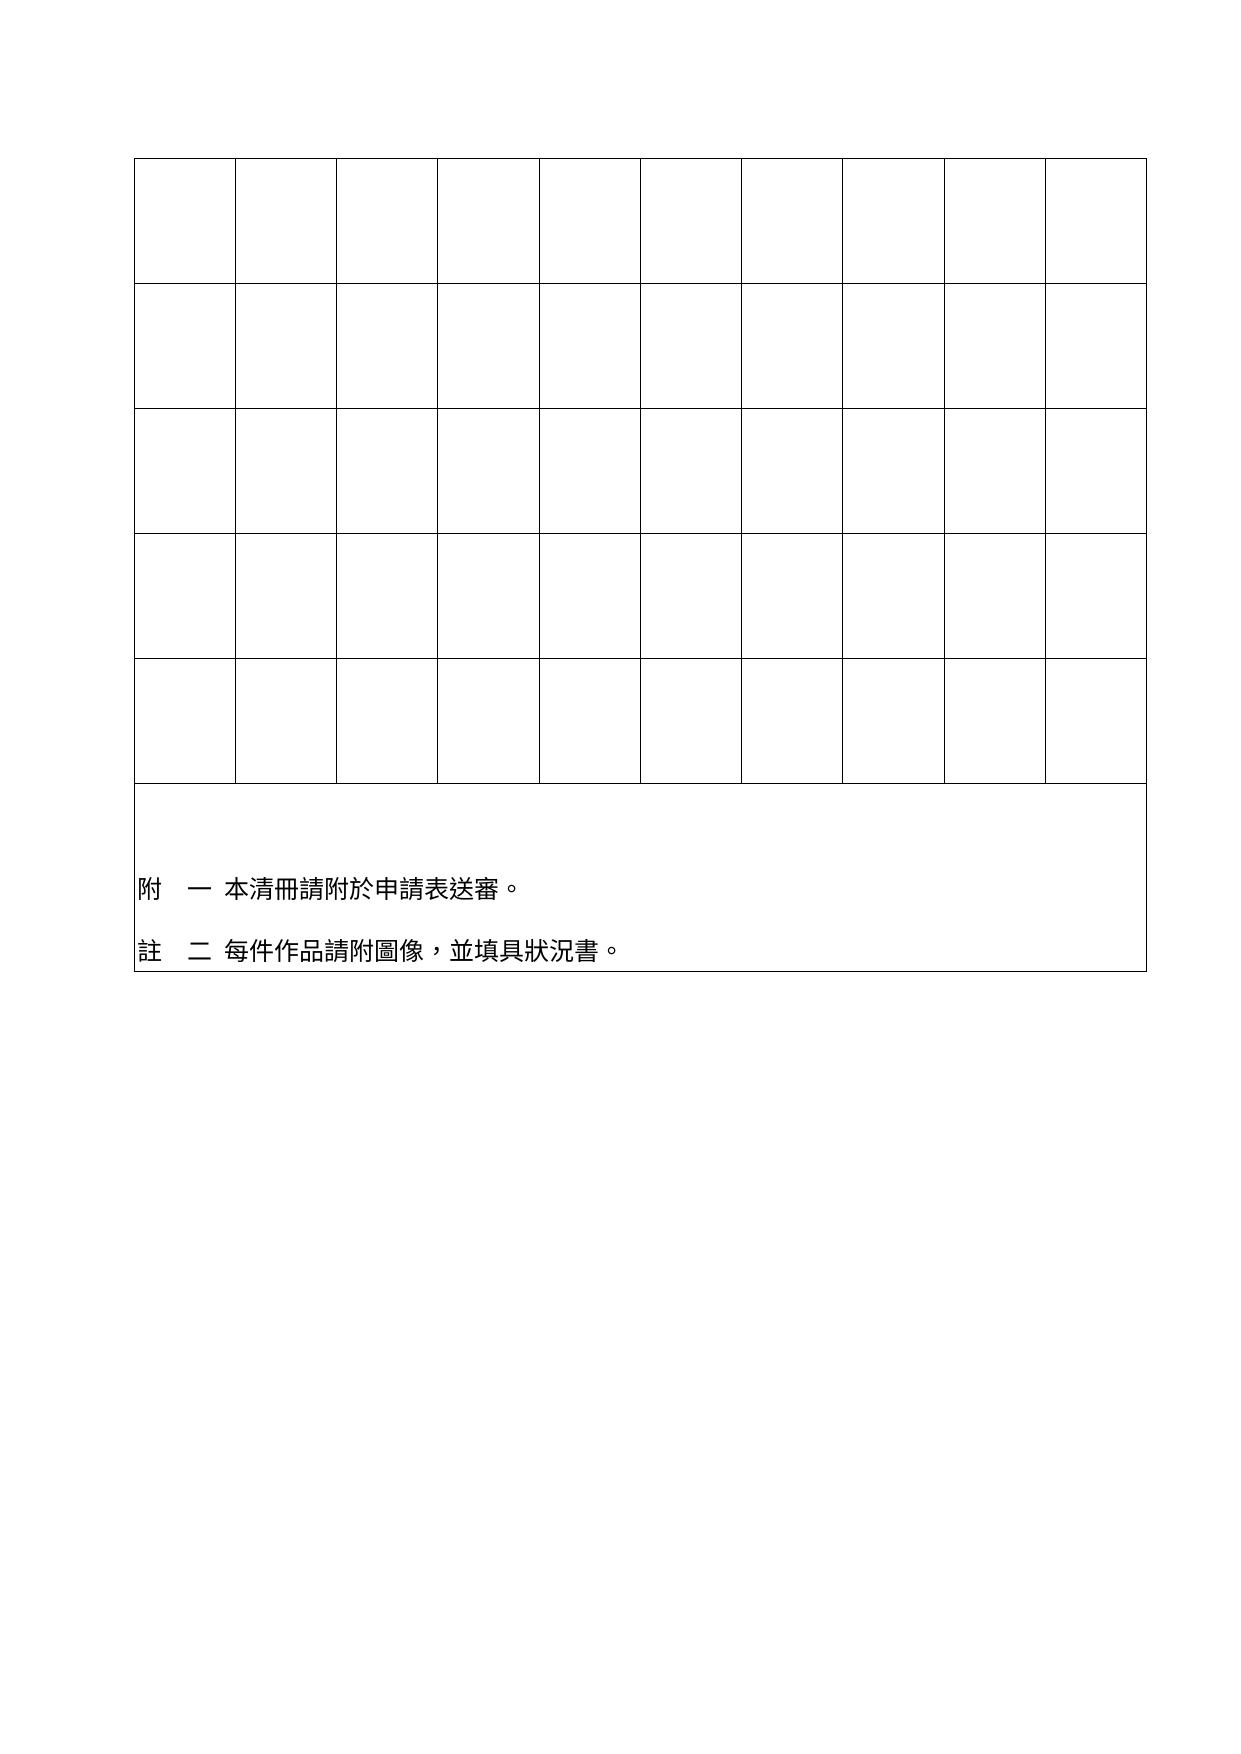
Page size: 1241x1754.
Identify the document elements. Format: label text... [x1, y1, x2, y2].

table_cell 附 一 本清冊請附於申請表送審。 註 二 每件作品請附圖像，並填具狀況書。 [135, 784, 1146, 971]
table_cell [135, 534, 235, 658]
table_cell [540, 284, 640, 408]
table_cell [945, 284, 1045, 408]
table_cell [438, 159, 539, 283]
table_cell [742, 284, 842, 408]
table_cell [945, 659, 1045, 783]
table_cell [337, 534, 437, 658]
table_cell [843, 409, 944, 533]
table_cell [135, 284, 235, 408]
table_cell [135, 409, 235, 533]
table_cell [337, 409, 437, 533]
table_cell [742, 659, 842, 783]
table_cell [843, 159, 944, 283]
table_cell [945, 409, 1045, 533]
table_cell [641, 284, 741, 408]
table_cell [843, 659, 944, 783]
table_cell [742, 409, 842, 533]
table_cell [236, 284, 336, 408]
table_cell [337, 284, 437, 408]
table_cell [337, 159, 437, 283]
table_cell [1046, 534, 1146, 658]
table_cell [945, 534, 1045, 658]
table_cell [135, 159, 235, 283]
table_cell [641, 659, 741, 783]
table_cell [337, 659, 437, 783]
table_cell [135, 659, 235, 783]
table_cell [540, 534, 640, 658]
table_cell [945, 159, 1045, 283]
table_cell [1046, 409, 1146, 533]
table_cell [236, 659, 336, 783]
table_cell [641, 159, 741, 283]
table_cell [641, 534, 741, 658]
table_cell [1046, 659, 1146, 783]
table_cell [236, 409, 336, 533]
table_cell [742, 159, 842, 283]
table_cell [438, 659, 539, 783]
table_cell [438, 284, 539, 408]
table_cell [742, 534, 842, 658]
table_cell [438, 534, 539, 658]
table_cell [843, 284, 944, 408]
table_cell [641, 409, 741, 533]
table_cell [1046, 284, 1146, 408]
table_cell [540, 159, 640, 283]
table_cell [438, 409, 539, 533]
table_cell [236, 534, 336, 658]
table_cell [540, 659, 640, 783]
table_cell [1046, 159, 1146, 283]
table_cell [843, 534, 944, 658]
table_cell [236, 159, 336, 283]
table_cell [540, 409, 640, 533]
